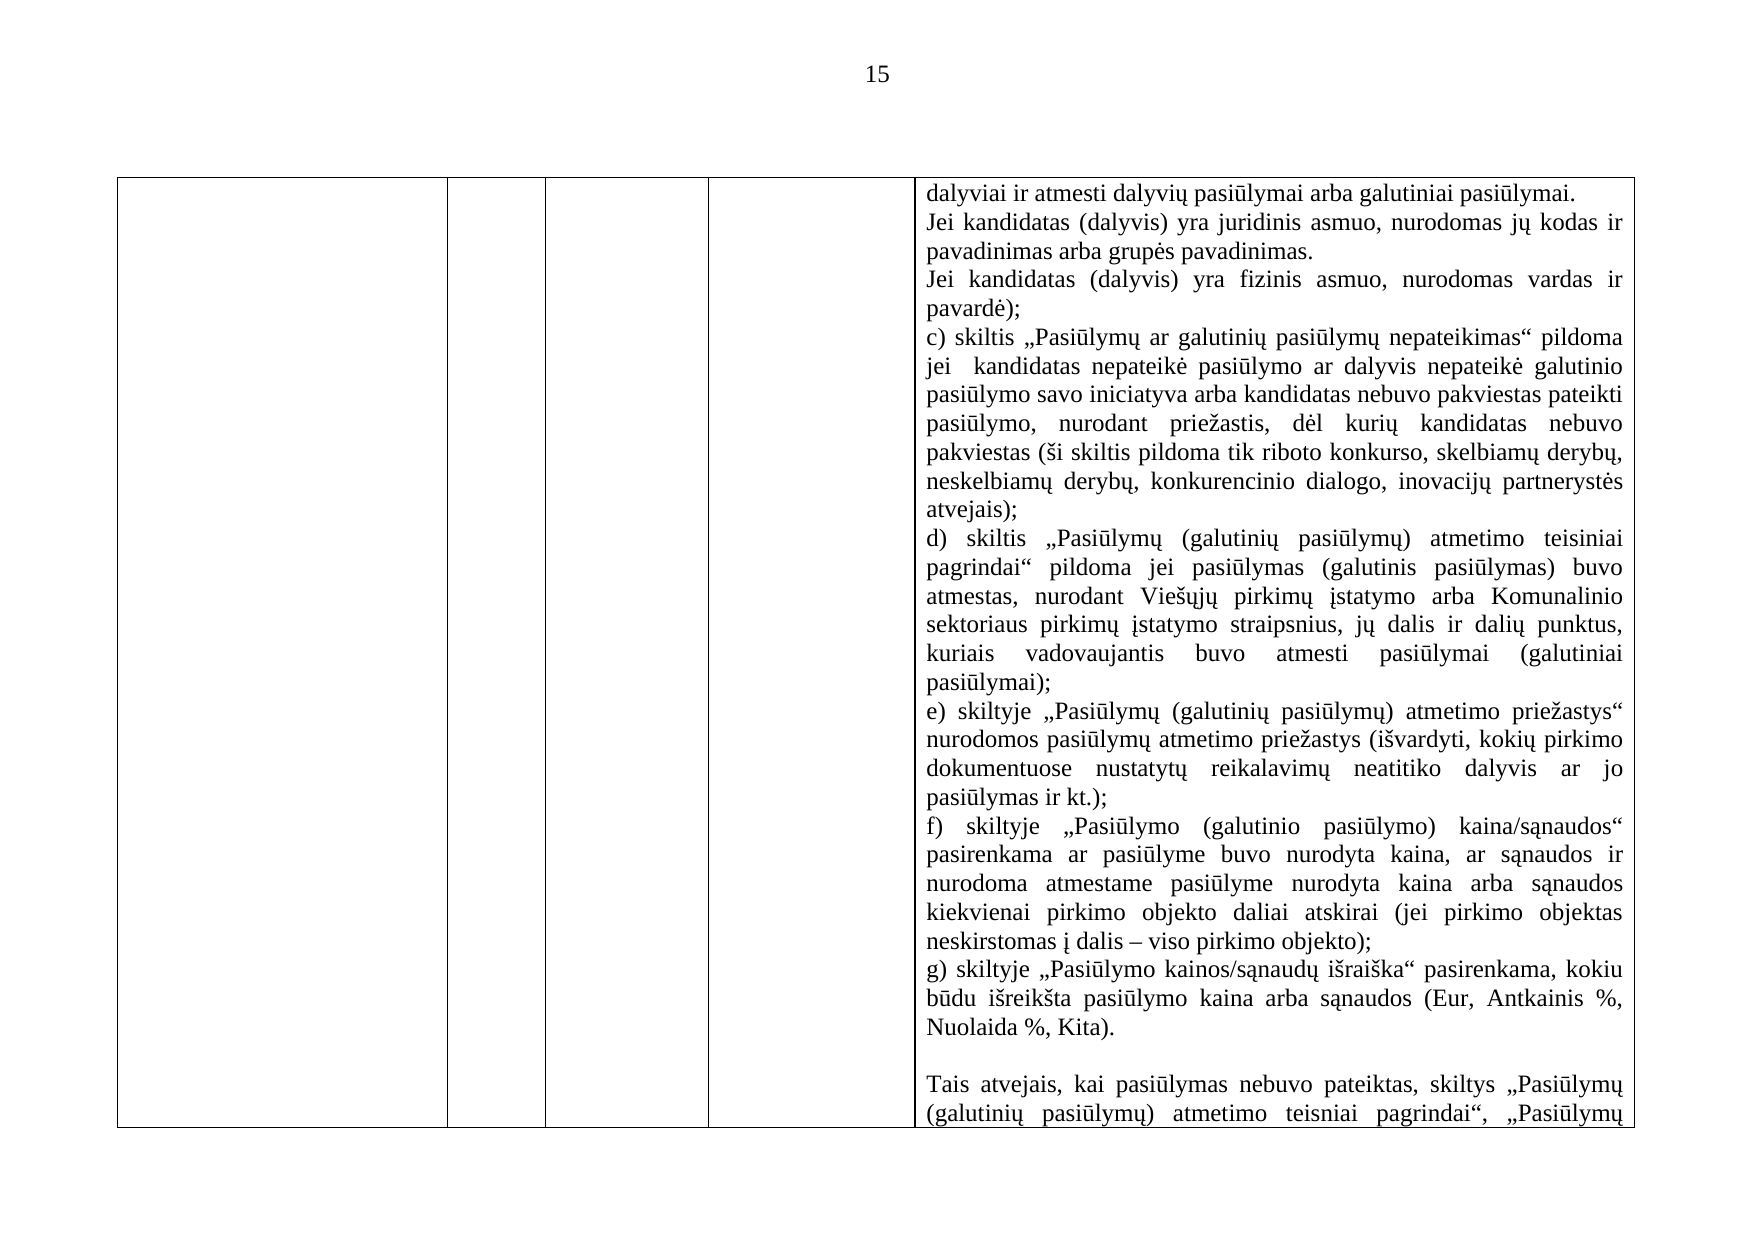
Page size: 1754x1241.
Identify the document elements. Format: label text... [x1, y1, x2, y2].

table_cell [546, 178, 708, 1127]
table_cell [448, 178, 545, 1127]
table_cell [118, 178, 447, 1127]
table_cell [709, 178, 914, 1127]
table_cell dalyviai ir atmesti dalyvių pasiūlymai arba galutiniai pasiūlymai. Jei kandidatas (dalyvis) yra juridinis asmuo, nurodomas jų kodas ir pavadinimas arba grupės pavadinimas. Jei kandidatas (dalyvis) yra fizinis asmuo, nurodomas vardas ir pavardė); c) skiltis „Pasiūlymų ar galutinių pasiūlymų nepateikimas“ pildoma jei kandidatas nepateikė pasiūlymo ar dalyvis nepateikė galutinio pasiūlymo savo iniciatyva arba kandidatas nebuvo pakviestas pateikti pasiūlymo, nurodant priežastis, dėl kurių kandidatas nebuvo pakviestas (ši skiltis pildoma tik riboto konkurso, skelbiamų derybų, neskelbiamų derybų, konkurencinio dialogo, inovacijų partnerystės atvejais); d) skiltis „Pasiūlymų (galutinių pasiūlymų) atmetimo teisiniai pagrindai“ pildoma jei pasiūlymas (galutinis pasiūlymas) buvo atmestas, nurodant Viešųjų pirkimų įstatymo arba Komunalinio sektoriaus pirkimų įstatymo straipsnius, jų dalis ir dalių punktus, kuriais vadovaujantis buvo atmesti pasiūlymai (galutiniai pasiūlymai); e) skiltyje „Pasiūlymų (galutinių pasiūlymų) atmetimo priežastys“ nurodomos pasiūlymų atmetimo priežastys (išvardyti, kokių pirkimo dokumentuose nustatytų reikalavimų neatitiko dalyvis ar jo pasiūlymas ir kt.); f) skiltyje „Pasiūlymo (galutinio pasiūlymo) kaina/sąnaudos“ pasirenkama ar pasiūlyme buvo nurodyta kaina, ar sąnaudos ir nurodoma atmestame pasiūlyme nurodyta kaina arba sąnaudos kiekvienai pirkimo objekto daliai atskirai (jei pirkimo objektas neskirstomas į dalis – viso pirkimo objekto); g) skiltyje „Pasiūlymo kainos/sąnaudų išraiška“ pasirenkama, kokiu būdu išreikšta pasiūlymo kaina arba sąnaudos (Eur, Antkainis %, Nuolaida %, Kita). Tais atvejais, kai pasiūlymas nebuvo pateiktas, skiltys „Pasiūlymų (galutinių pasiūlymų) atmetimo teisniai pagrindai“, „Pasiūlymų [916, 178, 1634, 1127]
